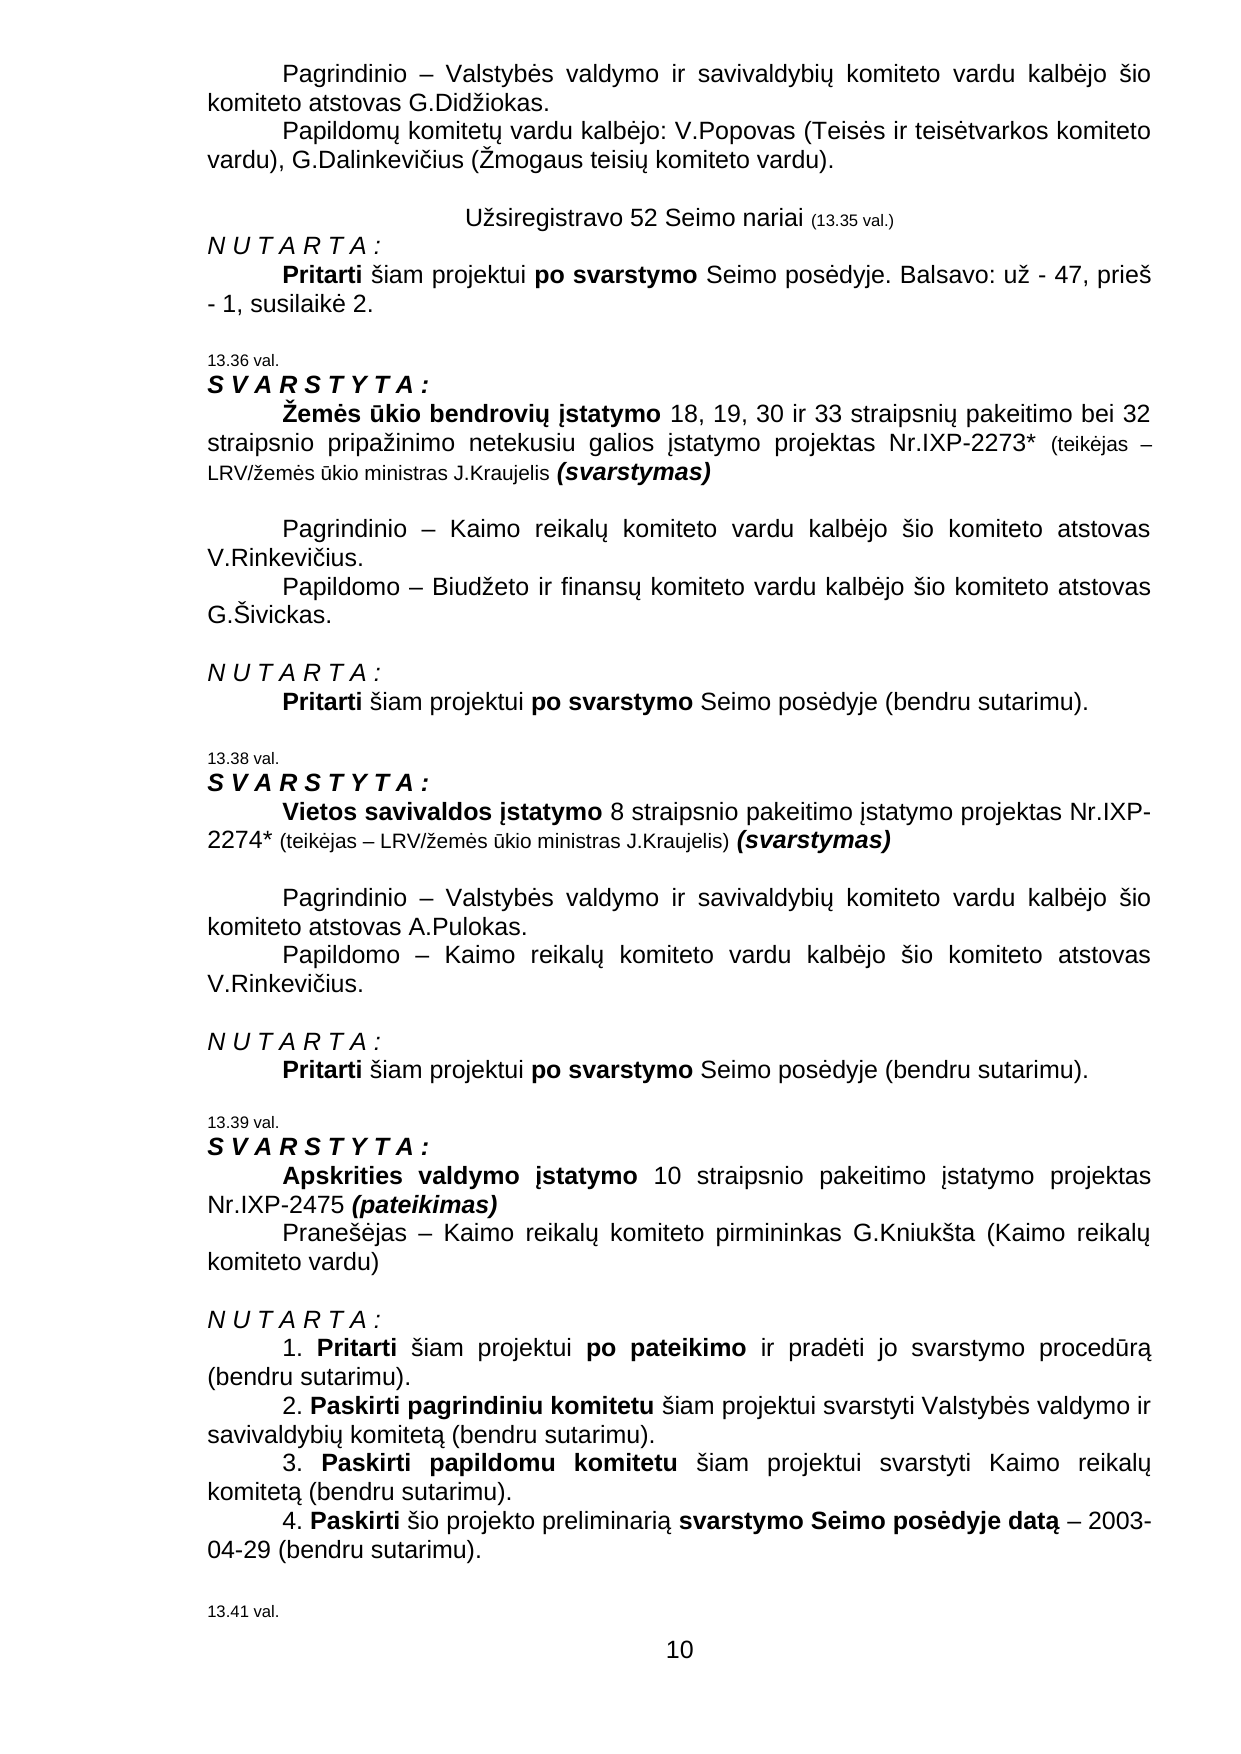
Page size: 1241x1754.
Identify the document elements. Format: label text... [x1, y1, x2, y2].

text S V A R S T Y T A : [207, 1132, 1152, 1161]
text Pagrindinio – Valstybės valdymo ir savivaldybių komiteto vardu kalbėjo šio komiteto atstovas A.Pulokas. [207, 883, 1152, 940]
text Papildomo – Kaimo reikalų komiteto vardu kalbėjo šio komiteto atstovas V.Rinkevičius. [207, 940, 1152, 998]
text Apskrities valdymo įstatymo 10 straipsnio pakeitimo įstatymo projektas Nr.IXP-2475 (pateikimas) [207, 1161, 1152, 1218]
text 1. Pritarti šiam projektui po pateikimo ir pradėti jo svarstymo procedūrą (bendru sutarimu). [207, 1333, 1152, 1391]
text N U T A R T A : [207, 1027, 1152, 1055]
text N U T A R T A : [207, 231, 1152, 260]
text Vietos savivaldos įstatymo 8 straipsnio pakeitimo įstatymo projektas Nr.IXP-2274* (teikėjas – LRV/žemės ūkio ministras J.Kraujelis) (svarstymas) [207, 797, 1152, 854]
text Pagrindinio – Kaimo reikalų komiteto vardu kalbėjo šio komiteto atstovas V.Rinkevičius. [207, 514, 1152, 571]
text 13.36 val. [207, 351, 1152, 370]
text 3. Paskirti papildomu komitetu šiam projektui svarstyti Kaimo reikalų komitetą (bendru sutarimu). [207, 1448, 1152, 1506]
text S V A R S T Y T A : [207, 370, 1152, 399]
text Pritarti šiam projektui po svarstymo Seimo posėdyje. Balsavo: už - 47, prieš - 1, susilaikė 2. [207, 260, 1152, 317]
text Papildomų komitetų vardu kalbėjo: V.Popovas (Teisės ir teisėtvarkos komiteto vardu), G.Dalinkevičius (Žmogaus teisių komiteto vardu). [207, 116, 1152, 174]
text 13.38 val. [207, 749, 1152, 768]
text N U T A R T A : [207, 1304, 1152, 1333]
text Pritarti šiam projektui po svarstymo Seimo posėdyje (bendru sutarimu). [207, 686, 1152, 715]
text 13.41 val. [207, 1602, 1152, 1621]
text Pritarti šiam projektui po svarstymo Seimo posėdyje (bendru sutarimu). [207, 1055, 1152, 1084]
text Pranešėjas – Kaimo reikalų komiteto pirmininkas G.Kniukšta (Kaimo reikalų komiteto vardu) [207, 1218, 1152, 1276]
text Papildomo – Biudžeto ir finansų komiteto vardu kalbėjo šio komiteto atstovas G.Šivickas. [207, 571, 1152, 629]
text Užsiregistravo 52 Seimo nariai (13.35 val.) [207, 202, 1152, 231]
text 13.39 val. [207, 1113, 1152, 1132]
text S V A R S T Y T A : [207, 768, 1152, 797]
text Žemės ūkio bendrovių įstatymo 18, 19, 30 ir 33 straipsnių pakeitimo bei 32 straipsnio pripažinimo netekusiu galios įstatymo projektas Nr.IXP-2273* (teikėjas – LRV/žemės ūkio ministras J.Kraujelis (svarstymas) [207, 399, 1152, 485]
text Pagrindinio – Valstybės valdymo ir savivaldybių komiteto vardu kalbėjo šio komiteto atstovas G.Didžiokas. [207, 59, 1152, 116]
text N U T A R T A : [207, 658, 1152, 686]
text 4. Paskirti šio projekto preliminarią svarstymo Seimo posėdyje datą – 2003-04-29 (bendru sutarimu). [207, 1506, 1152, 1563]
text 2. Paskirti pagrindiniu komitetu šiam projektui svarstyti Valstybės valdymo ir savivaldybių komitetą (bendru sutarimu). [207, 1391, 1152, 1448]
